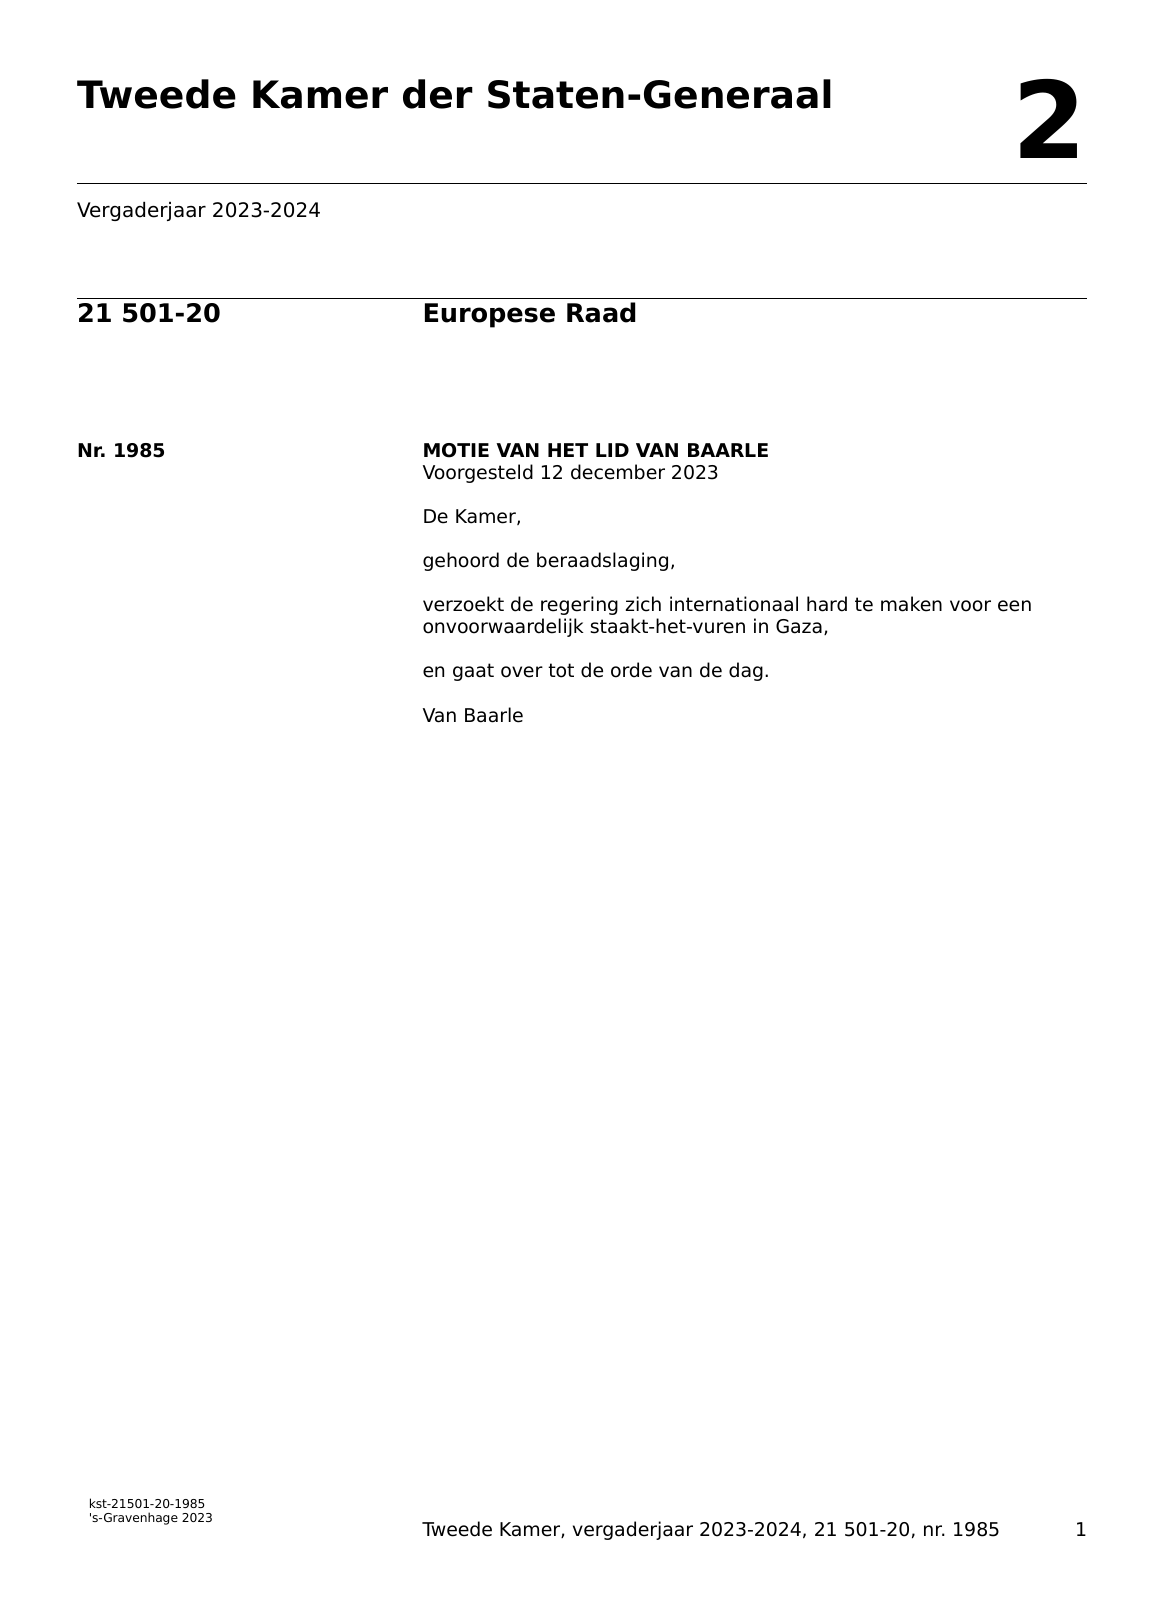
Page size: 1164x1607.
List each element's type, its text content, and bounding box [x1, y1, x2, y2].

text 's-Gravenhage 2023 [88, 1511, 323, 1525]
text kst-21501-20-1985 [88, 1497, 323, 1511]
text en gaat over tot de orde van de dag. [422, 660, 1087, 682]
subtitle 21 501-20 Europese Raad [77, 299, 1087, 329]
table_header Tweede Kamer der Staten-Generaal [77, 59, 886, 183]
table_header 2 [886, 59, 1087, 183]
text verzoekt de regering zich internationaal hard te maken voor een onvoorwaardelijk staakt-het-vuren in Gaza, [422, 594, 1087, 638]
text De Kamer, [422, 506, 1087, 528]
text Voorgesteld 12 december 2023 [422, 462, 1087, 484]
table_cell Vergaderjaar 2023-2024 [77, 184, 1087, 298]
text Van Baarle [422, 704, 1087, 726]
subtitle Nr. 1985 MOTIE VAN HET LID VAN BAARLE [77, 440, 1087, 462]
text gehoord de beraadslaging, [422, 550, 1087, 572]
